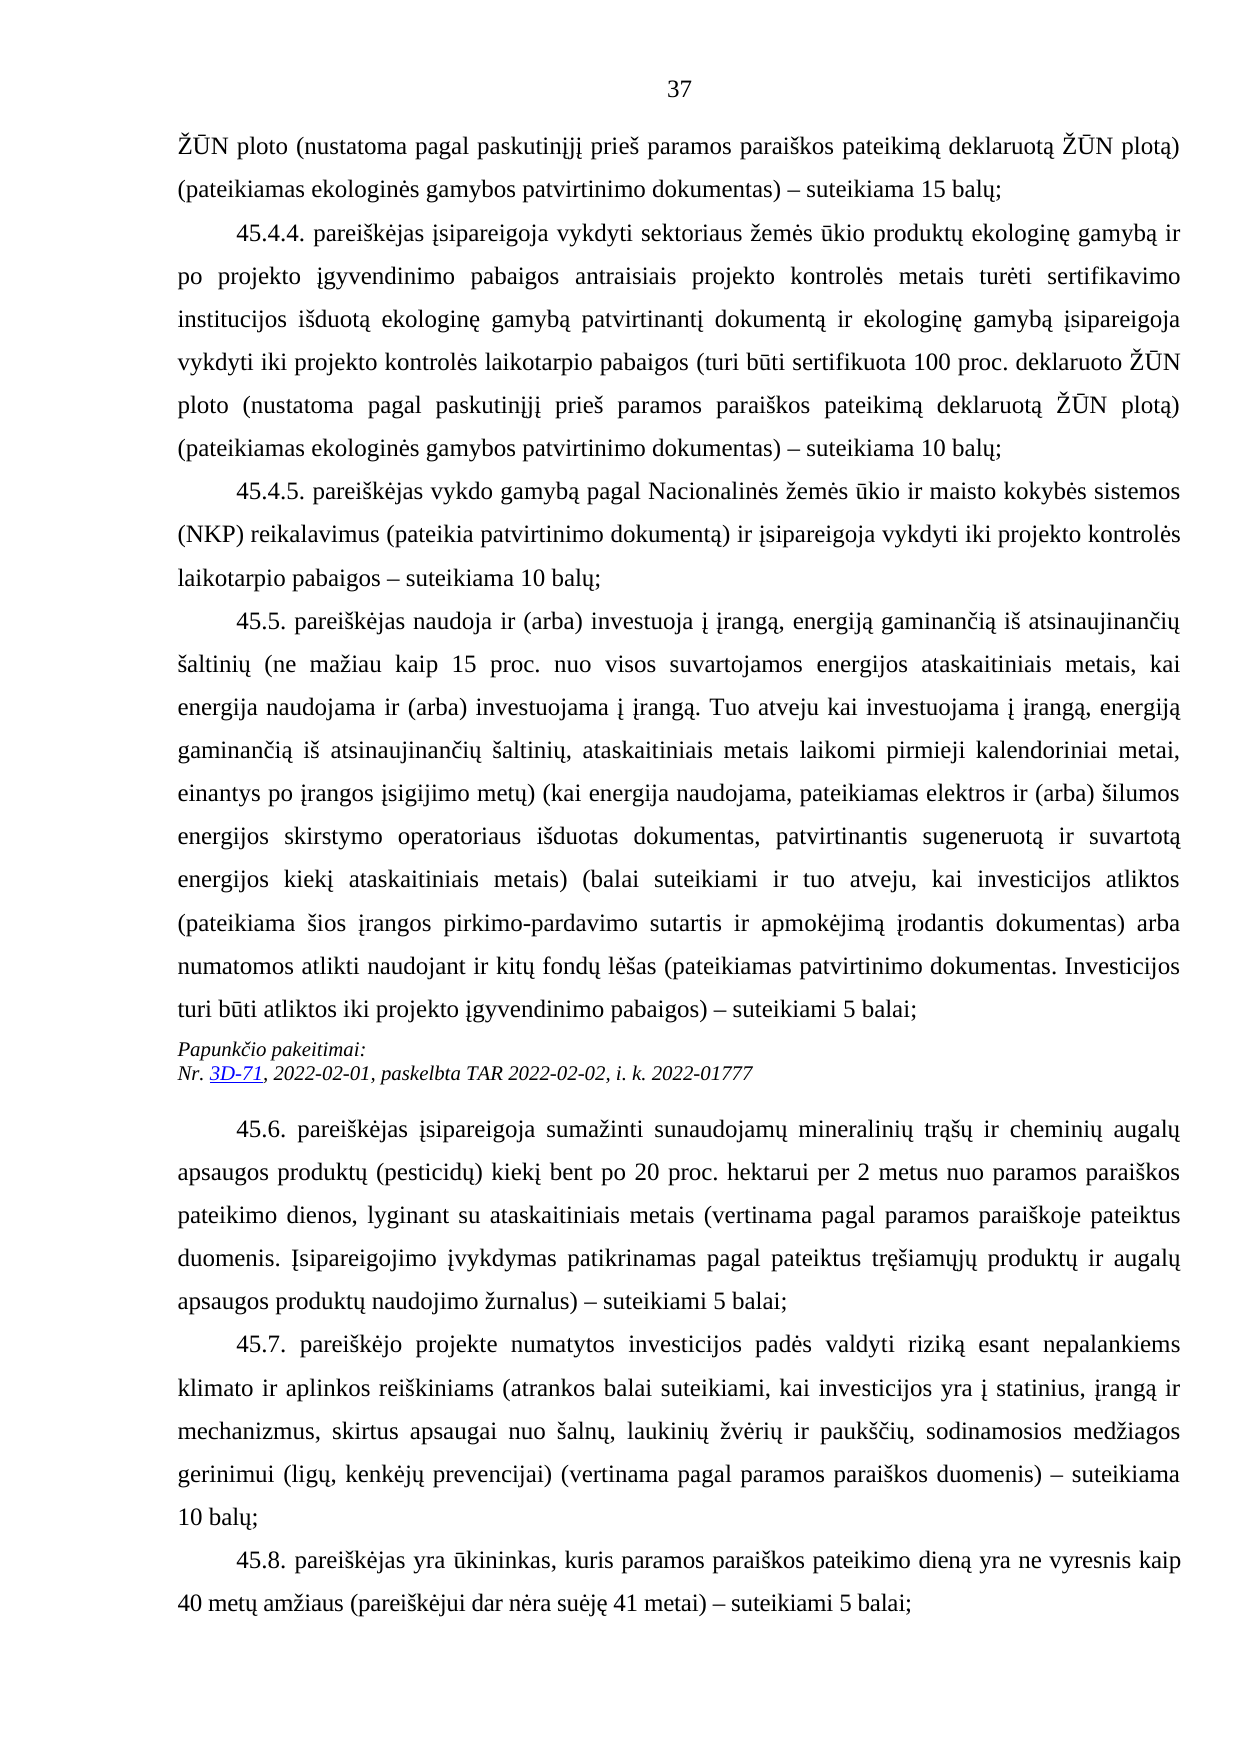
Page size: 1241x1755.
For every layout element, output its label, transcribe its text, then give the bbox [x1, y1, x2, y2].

text 45.5. pareiškėjas naudoja ir (arba) investuoja į įrangą, energiją gaminančią iš atsinaujinančių šaltinių (ne mažiau kaip 15 proc. nuo visos suvartojamos energijos ataskaitiniais metais, kai energija naudojama ir (arba) investuojama į įrangą. Tuo atveju kai investuojama į įrangą, energiją gaminančią iš atsinaujinančių šaltinių, ataskaitiniais metais laikomi pirmieji kalendoriniai metai, einantys po įrangos įsigijimo metų) (kai energija naudojama, pateikiamas elektros ir (arba) šilumos energijos skirstymo operatoriaus išduotas dokumentas, patvirtinantis sugeneruotą ir suvartotą energijos kiekį ataskaitiniais metais) (balai suteikiami ir tuo atveju, kai investicijos atliktos (pateikiama šios įrangos pirkimo-pardavimo sutartis ir apmokėjimą įrodantis dokumentas) arba numatomos atlikti naudojant ir kitų fondų lėšas (pateikiamas patvirtinimo dokumentas. Investicijos turi būti atliktos iki projekto įgyvendinimo pabaigos) – suteikiami 5 balai; [177, 606, 1181, 1023]
text ŽŪN ploto (nustatoma pagal paskutinįjį prieš paramos paraiškos pateikimą deklaruotą ŽŪN plotą) (pateikiamas ekologinės gamybos patvirtinimo dokumentas) – suteikiama 15 balų; [177, 131, 1181, 203]
text 45.4.4. pareiškėjas įsipareigoja vykdyti sektoriaus žemės ūkio produktų ekologinę gamybą ir po projekto įgyvendinimo pabaigos antraisiais projekto kontrolės metais turėti sertifikavimo institucijos išduotą ekologinę gamybą patvirtinantį dokumentą ir ekologinę gamybą įsipareigoja vykdyti iki projekto kontrolės laikotarpio pabaigos (turi būti sertifikuota 100 proc. deklaruoto ŽŪN ploto (nustatoma pagal paskutinįjį prieš paramos paraiškos pateikimą deklaruotą ŽŪN plotą) (pateikiamas ekologinės gamybos patvirtinimo dokumentas) – suteikiama 10 balų; [177, 218, 1181, 462]
text 45.8. pareiškėjas yra ūkininkas, kuris paramos paraiškos pateikimo dieną yra ne vyresnis kaip 40 metų amžiaus (pareiškėjui dar nėra suėję 41 metai) – suteikiami 5 balai; [177, 1545, 1181, 1617]
text Papunkčio pakeitimai: [177, 1037, 1181, 1061]
text Nr. 3D-71, 2022-02-01, paskelbta TAR 2022-02-02, i. k. 2022-01777 [177, 1061, 1181, 1085]
text 45.6. pareiškėjas įsipareigoja sumažinti sunaudojamų mineralinių trąšų ir cheminių augalų apsaugos produktų (pesticidų) kiekį bent po 20 proc. hektarui per 2 metus nuo paramos paraiškos pateikimo dienos, lyginant su ataskaitiniais metais (vertinama pagal paramos paraiškoje pateiktus duomenis. Įsipareigojimo įvykdymas patikrinamas pagal pateiktus tręšiamųjų produktų ir augalų apsaugos produktų naudojimo žurnalus) – suteikiami 5 balai; [177, 1114, 1181, 1315]
text 45.4.5. pareiškėjas vykdo gamybą pagal Nacionalinės žemės ūkio ir maisto kokybės sistemos (NKP) reikalavimus (pateikia patvirtinimo dokumentą) ir įsipareigoja vykdyti iki projekto kontrolės laikotarpio pabaigos – suteikiama 10 balų; [177, 476, 1181, 591]
text 45.7. pareiškėjo projekte numatytos investicijos padės valdyti riziką esant nepalankiems klimato ir aplinkos reiškiniams (atrankos balai suteikiami, kai investicijos yra į statinius, įrangą ir mechanizmus, skirtus apsaugai nuo šalnų, laukinių žvėrių ir paukščių, sodinamosios medžiagos gerinimui (ligų, kenkėjų prevencijai) (vertinama pagal paramos paraiškos duomenis) – suteikiama 10 balų; [177, 1329, 1181, 1531]
